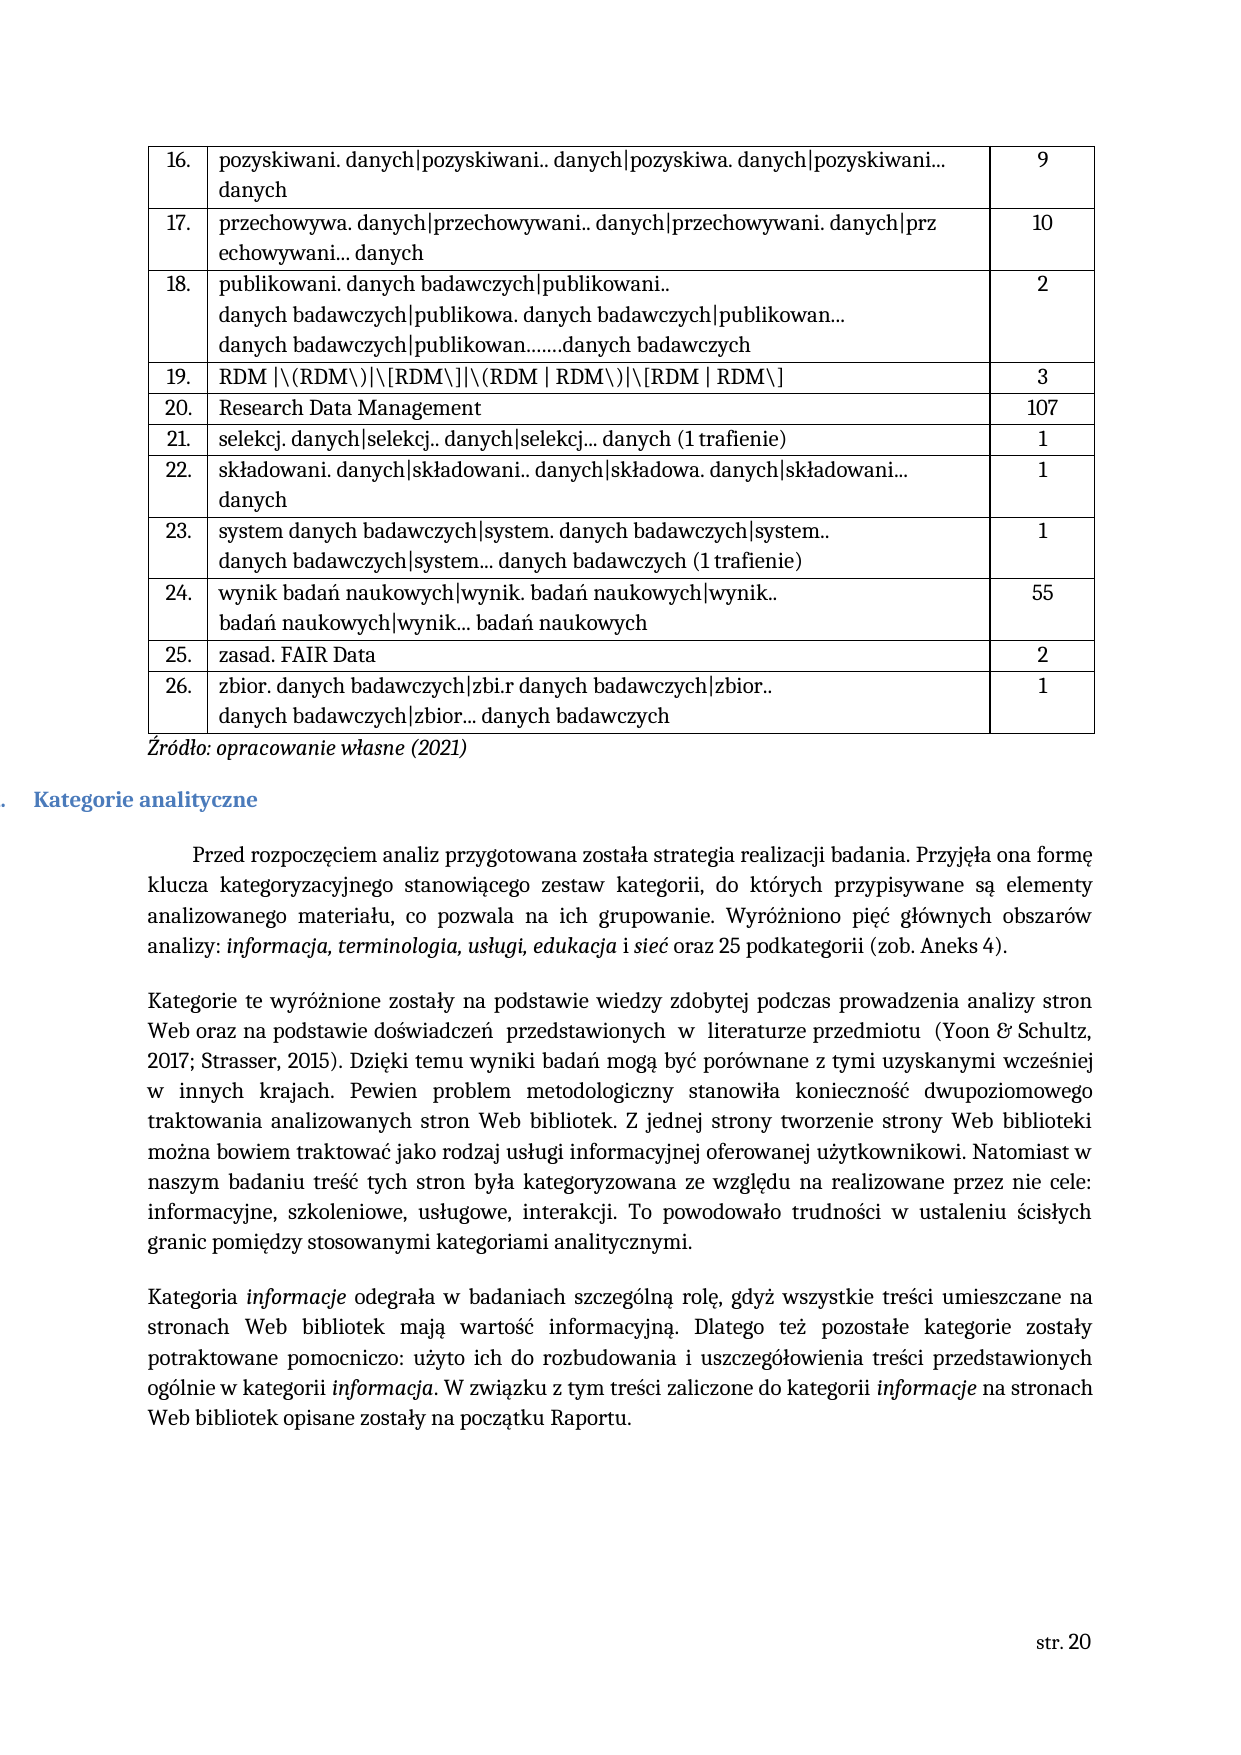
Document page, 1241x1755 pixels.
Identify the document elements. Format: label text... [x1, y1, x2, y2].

table_cell selekcj. danych|selekcj.. danych|selekcj... danych (1 trafienie) [208, 425, 989, 455]
text Kategoria informacje odegrała w badaniach szczególną rolę, gdyż wszystkie treści umieszczane na stronach Web bibliotek mają wartość informacyjną. Dlatego też pozostałe kategorie zostały potraktowane pomocniczo: użyto ich do rozbudowania i uszczegółowienia treści przedstawionych ogólnie w kategorii informacja. W związku z tym treści zaliczone do kategorii informacje na stronach Web bibliotek opisane zostały na początku Raportu. [147, 1284, 1093, 1431]
text Przed rozpoczęciem analiz przygotowana została strategia realizacji badania. Przyjęła ona formę klucza kategoryzacyjnego stanowiącego zestaw kategorii, do których przypisywane są elementy analizowanego materiału, co pozwala na ich grupowanie. Wyróżniono pięć głównych obszarów analizy: informacja, terminologia, usługi, edukacja i sieć oraz 25 podkategorii (zob. Aneks 4). [147, 842, 1094, 959]
table_cell 10 [991, 209, 1094, 269]
table_header pozyskiwani. danych|pozyskiwani.. danych|pozyskiwa. danych|pozyskiwani... danych [208, 147, 989, 208]
table_cell 22. [149, 456, 207, 517]
text Kategorie te wyróżnione zostały na podstawie wiedzy zdobytej podczas prowadzenia analizy stron Web oraz na podstawie doświadczeń przedstawionych w literaturze przedmiotu (Yoon & Schultz, 2017; Strasser, 2015). Dzięki temu wyniki badań mogą być porównane z tymi uzyskanymi wcześniej w innych krajach. Pewien problem metodologiczny stanowiła konieczność dwupoziomowego traktowania analizowanych stron Web bibliotek. Z jednej strony tworzenie strony Web biblioteki można bowiem traktować jako rodzaj usługi informacyjnej oferowanej użytkownikowi. Natomiast w naszym badaniu treść tych stron była kategoryzowana ze względu na realizowane przez nie cele: informacyjne, szkoleniowe, usługowe, interakcji. To powodowało trudności w ustaleniu ścisłych granic pomiędzy stosowanymi kategoriami analitycznymi. [147, 987, 1093, 1256]
table_cell 17. [149, 209, 207, 269]
table_cell 25. [149, 641, 207, 671]
table_cell 18. [149, 271, 207, 362]
table_cell składowani. danych|składowani.. danych|składowa. danych|składowani... danych [208, 456, 989, 517]
list Kategorie analityczne [0, 787, 1111, 813]
table_cell przechowywa. danych|przechowywani.. danych|przechowywani. danych|prz echowywani... danych [208, 209, 989, 269]
text Źródło: opracowanie własne (2021) [147, 734, 1111, 761]
table_cell wynik badań naukowych|wynik. badań naukowych|wynik.. badań naukowych|wynik... badań naukowych [208, 579, 989, 640]
table_cell 55 [991, 579, 1094, 640]
table_header 16. [149, 147, 207, 208]
table_cell 23. [149, 518, 207, 578]
table_cell 19. [149, 363, 207, 393]
table_cell 2 [991, 271, 1094, 362]
table_cell zbior. danych badawczych|zbi.r danych badawczych|zbior.. danych badawczych|zbior... danych badawczych [208, 672, 989, 733]
table_cell 1 [991, 456, 1094, 517]
table_cell 1 [991, 672, 1094, 733]
table_cell system danych badawczych|system. danych badawczych|system.. danych badawczych|system... danych badawczych (1 trafienie) [208, 518, 989, 578]
table_cell 1 [991, 425, 1094, 455]
table_header 9 [991, 147, 1094, 208]
table_cell 3 [991, 363, 1094, 393]
table_cell 26. [149, 672, 207, 733]
table_cell 2 [991, 641, 1094, 671]
table_cell 24. [149, 579, 207, 640]
table_cell 20. [149, 394, 207, 424]
table_cell 21. [149, 425, 207, 455]
table_cell publikowani. danych badawczych|publikowani.. danych badawczych|publikowa. danych badawczych|publikowan... danych badawczych|publikowan danych badawczych [208, 271, 989, 362]
table_cell 107 [991, 394, 1094, 424]
table_cell Research Data Management [208, 394, 989, 424]
table_cell 1 [991, 518, 1094, 578]
table_cell zasad. FAIR Data [208, 641, 989, 671]
table_cell RDM |\(RDM\)|\[RDM\]|\(RDM | RDM\)|\[RDM | RDM\] [208, 363, 989, 393]
